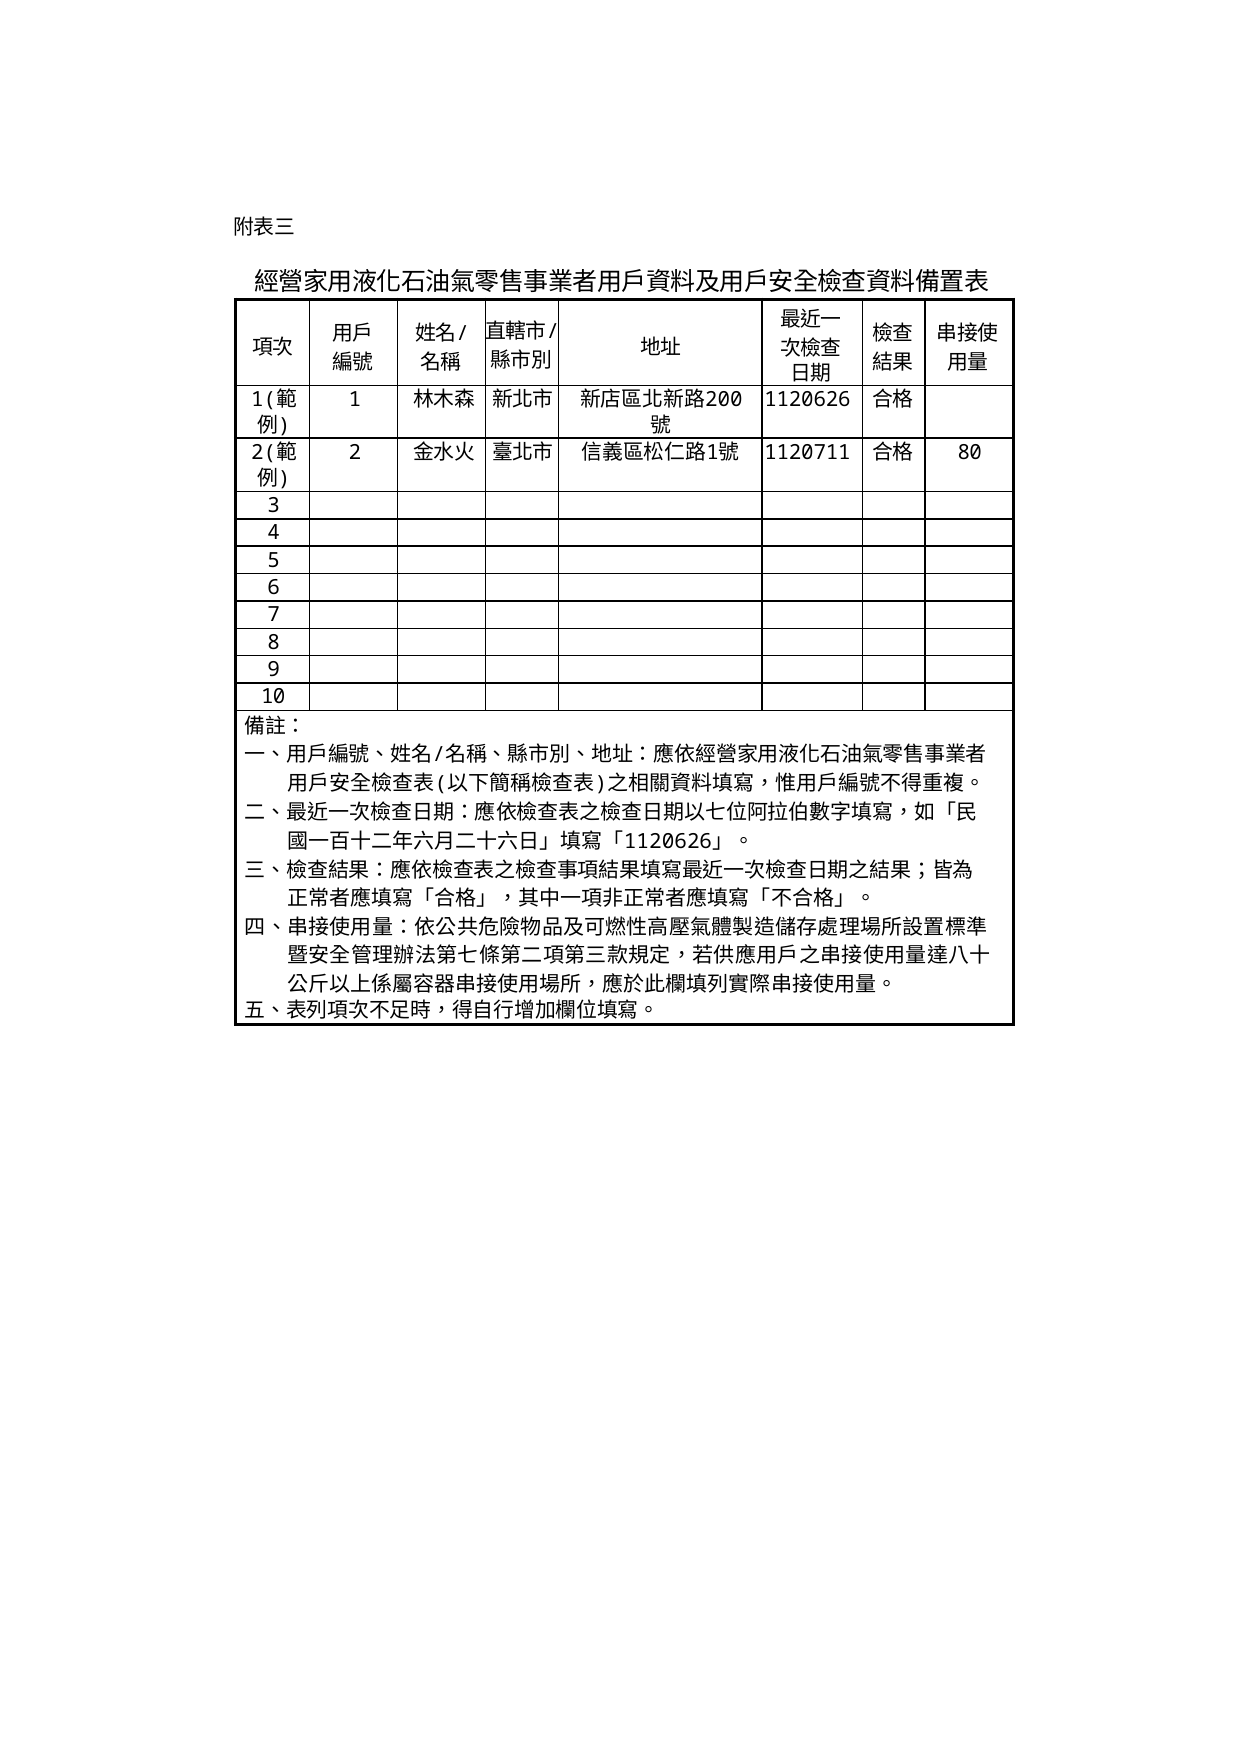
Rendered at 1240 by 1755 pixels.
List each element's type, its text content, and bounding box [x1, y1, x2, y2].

text 附表三 [233, 210, 1085, 240]
table_cell 6 [237, 574, 309, 600]
table_cell [559, 656, 761, 682]
table_cell 1 [310, 386, 397, 437]
table_cell [926, 520, 1012, 545]
table_cell [926, 684, 1012, 709]
table_cell [559, 547, 761, 573]
table_cell [310, 602, 397, 627]
table_cell [398, 520, 485, 545]
table_cell [763, 684, 862, 709]
table_cell [486, 629, 558, 655]
table_cell 1(範例) [237, 386, 309, 437]
table_cell [310, 629, 397, 655]
table_cell [310, 656, 397, 682]
table_cell 臺北市 [486, 439, 558, 491]
table_cell [559, 629, 761, 655]
table_cell 金水火 [398, 439, 485, 491]
table_cell 3 [237, 492, 309, 518]
table_cell 合格 [863, 386, 924, 437]
table_header 項次 [237, 301, 309, 385]
table_header 姓名/名稱 [398, 301, 485, 385]
table_cell 1120711 [763, 439, 862, 491]
table_cell [310, 684, 397, 709]
table_cell [863, 629, 924, 655]
table_header 串接使用量 [926, 301, 1012, 385]
table_header 檢查結果 [863, 301, 924, 385]
table_cell [863, 520, 924, 545]
table_cell [863, 656, 924, 682]
table_header 直轄市/縣市別 [486, 301, 558, 385]
table_cell [559, 492, 761, 518]
table_cell 80 [926, 439, 1012, 491]
table_cell [310, 574, 397, 600]
table_cell [863, 602, 924, 627]
table_cell [863, 547, 924, 573]
table_cell [763, 656, 862, 682]
table_cell [486, 656, 558, 682]
table_cell [486, 547, 558, 573]
table_cell [398, 492, 485, 518]
table_cell [926, 386, 1012, 437]
table_cell [863, 492, 924, 518]
table_cell 7 [237, 602, 309, 627]
table_cell [926, 574, 1012, 600]
table_cell [763, 574, 862, 600]
table_cell 8 [237, 629, 309, 655]
table_cell [559, 574, 761, 600]
table_cell [763, 547, 862, 573]
table_cell [763, 602, 862, 627]
table_cell 林木森 [398, 386, 485, 437]
table_cell [486, 684, 558, 709]
table_cell [310, 547, 397, 573]
table_cell [763, 520, 862, 545]
table_cell [486, 602, 558, 627]
table_cell [398, 656, 485, 682]
table_cell [398, 602, 485, 627]
table_cell 10 [237, 684, 309, 709]
table_cell 新北市 [486, 386, 558, 437]
table_cell [486, 574, 558, 600]
table_cell 信義區松仁路1號 [559, 439, 761, 491]
table_cell 1120626 [763, 386, 862, 437]
table_cell [486, 492, 558, 518]
subtitle 經營家用液化石油氣零售事業者用戶資料及用戶安全檢查資料備置表 [253, 261, 991, 298]
table_header 最近一次檢查 日期 [763, 301, 862, 385]
table_cell [486, 520, 558, 545]
table_header 地址 [559, 301, 761, 385]
table_cell [559, 520, 761, 545]
table_header 用戶編號 [310, 301, 397, 385]
table_cell [863, 684, 924, 709]
table_cell 9 [237, 656, 309, 682]
table_cell 新店區北新路200號 [559, 386, 761, 437]
table_cell 備註： 一、用戶編號、姓名/名稱、縣市別、地址：應依經營家用液化石油氣零售事業者用戶安全檢查表(以下簡稱檢查表)之相關資料填寫，惟用戶編號不得重複。 二、最近一次檢查日期：應依檢查表之檢查日期以七位阿拉伯數字填寫，如「民國一百十二年六月二十六日」填寫「1120626」。 三、檢查結果：應依檢查表之檢查事項結果填寫最近一次檢查日期之結果；皆為正常者應填寫「合格」，其中一項非正常者應填寫「不合格」。 四、串接使用量：依公共危險物品及可燃性高壓氣體製造儲存處理場所設置標準暨安全管理辦法第七條第二項第三款規定，若供應用戶之串接使用量達八十公斤以上係屬容器串接使用場所，應於此欄填列實際串接使用量。 五、表列項次不足時，得自行增加欄位填寫。 [237, 711, 1012, 1023]
table_cell 2 [310, 439, 397, 491]
table_cell [310, 492, 397, 518]
table_cell 4 [237, 520, 309, 545]
table_cell 2(範例) [237, 439, 309, 491]
table_cell [398, 547, 485, 573]
table_cell [863, 574, 924, 600]
table_cell [926, 547, 1012, 573]
table_cell [763, 629, 862, 655]
table_cell [926, 629, 1012, 655]
table_cell 合格 [863, 439, 924, 491]
table_cell [398, 684, 485, 709]
table_cell [926, 602, 1012, 627]
table_cell [763, 492, 862, 518]
table_cell 5 [237, 547, 309, 573]
table_cell [559, 684, 761, 709]
table_cell [398, 629, 485, 655]
table_cell [398, 574, 485, 600]
table_cell [559, 602, 761, 627]
table_cell [926, 492, 1012, 518]
table_cell [310, 520, 397, 545]
table_cell [926, 656, 1012, 682]
